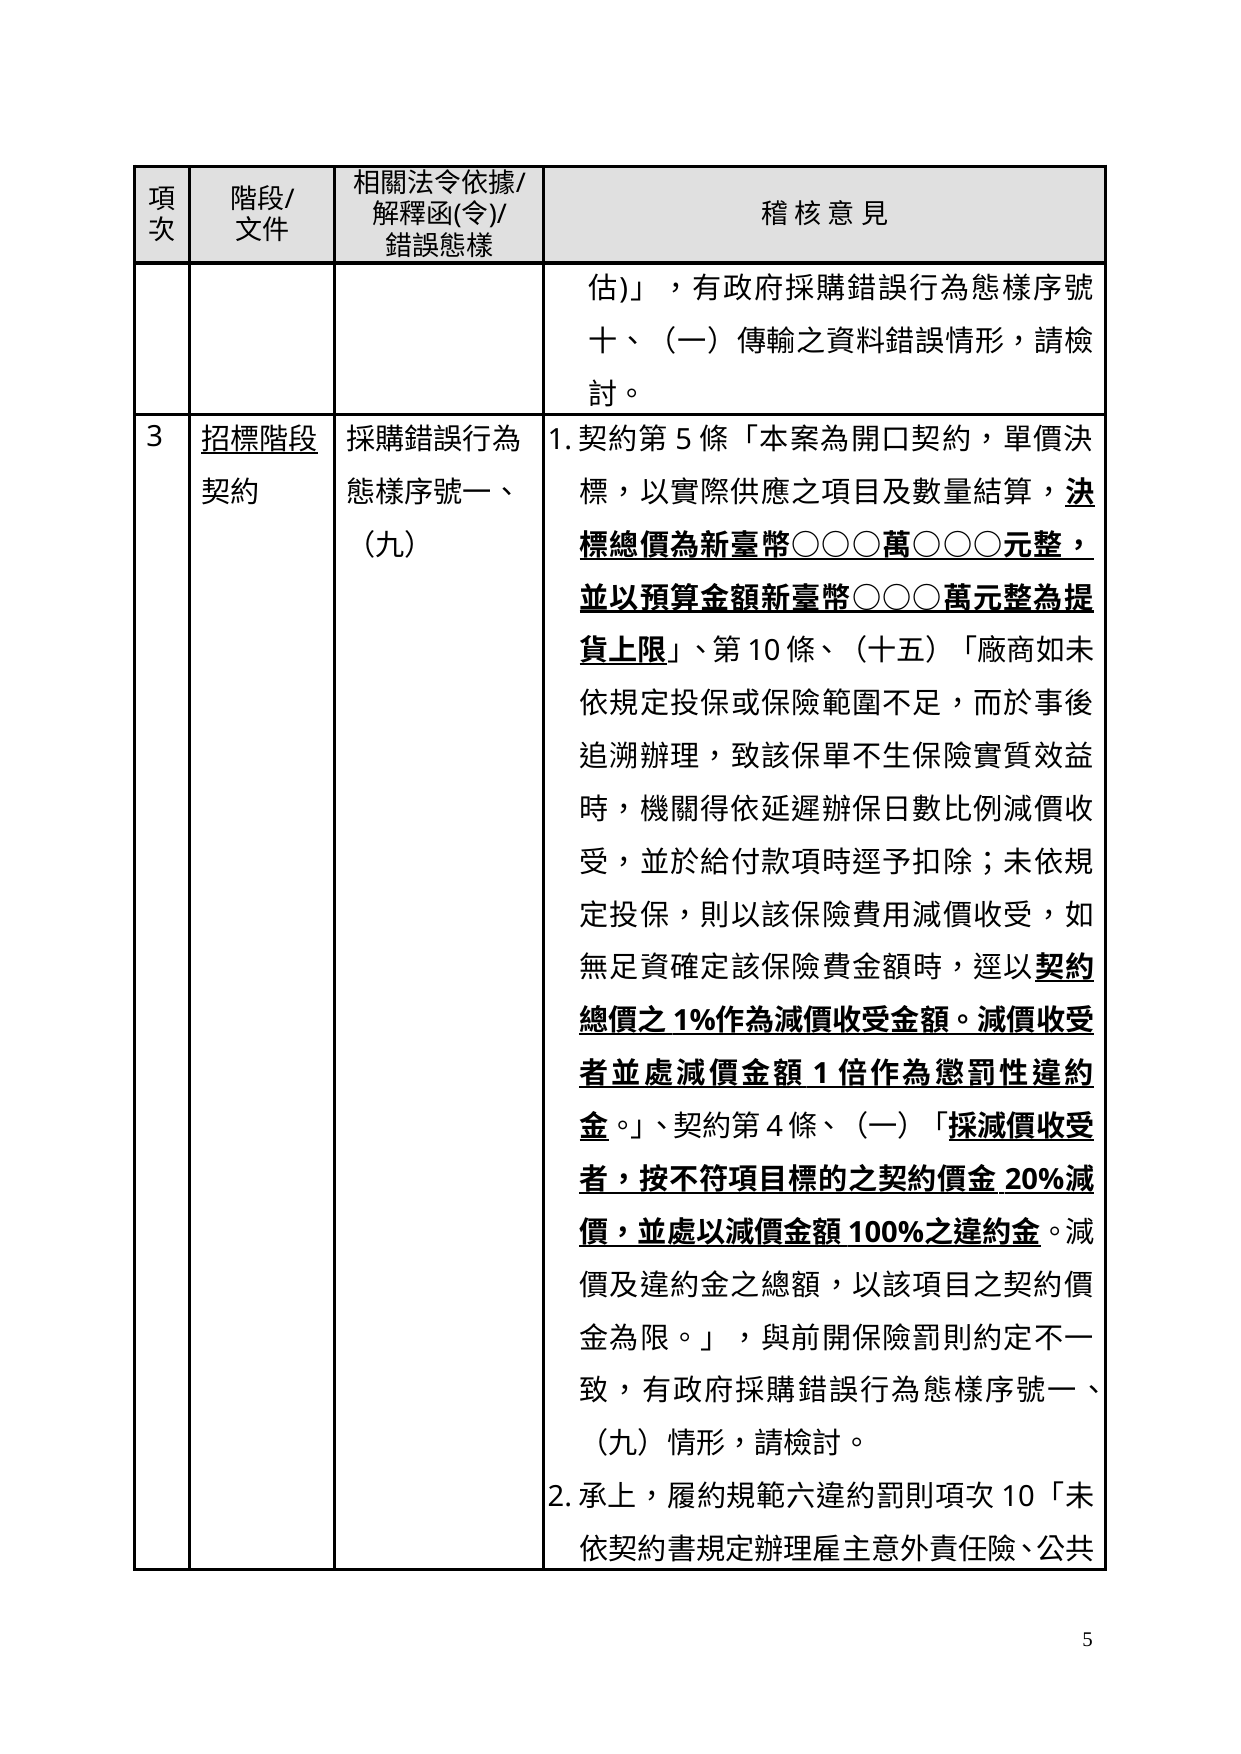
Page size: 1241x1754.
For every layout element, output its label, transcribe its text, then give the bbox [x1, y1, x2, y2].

table_header 相關法令依據/ 解釋函(令)/ 錯誤態樣 [336, 168, 542, 261]
table_cell 3 [136, 416, 188, 1568]
table_cell [191, 265, 333, 412]
table_header 項次 [136, 168, 188, 261]
table_cell 招標階段契約 [191, 416, 333, 1568]
table_cell 契約第5條「本案為開口契約，單價決標，以實際供應之項目及數量結算，決標總價為新臺幣○○○萬○○○元整，並以預算金額新臺幣○○○萬元整為提貨上限」、第10條、（十五）「廠商如未依規定投保或保險範圍不足，而於事後追溯辦理，致該保單不生保險實質效益時，機關得依延遲辦保日數比例減價收受，並於給付款項時逕予扣除；未依規定投保，則以該保險費用減價收受，如無足資確定該保險費金額時，逕以契約總價之1%作為減價收受金額。減價收受者並處減價金額1倍作為懲罰性違約金。」、契約第4條、（一）「採減價收受者，按不符項目標的之契約價金20%減價，並處以減價金額100%之違約金。減價及違約金之總額，以該項目之契約價金為限。」，與前開保險罰則約定不一致，有政府採購錯誤行為態樣序號一、（九）情形，請檢討。 承上，履約規範六違約罰則項次10「未依契約書規定辦理雇主意外責任險、公共意外責任險…等」，約定每項保險扣款新臺幣5萬元並罰款新臺幣1萬元，與前開保險罰則有重複計罰之情形，爾後類案建議妥為訂定罰則。 [545, 416, 1104, 1568]
table_cell [136, 265, 188, 412]
table_cell 採購錯誤行為態樣序號一、（九） [336, 416, 542, 1568]
table_cell 估)」，有政府採購錯誤行為態樣序號十、（一）傳輸之資料錯誤情形，請檢討。 [545, 265, 1104, 412]
table_header 階段/ 文件 [191, 168, 333, 261]
table_header 稽 核 意 見 [545, 168, 1104, 261]
table_cell [336, 265, 542, 412]
